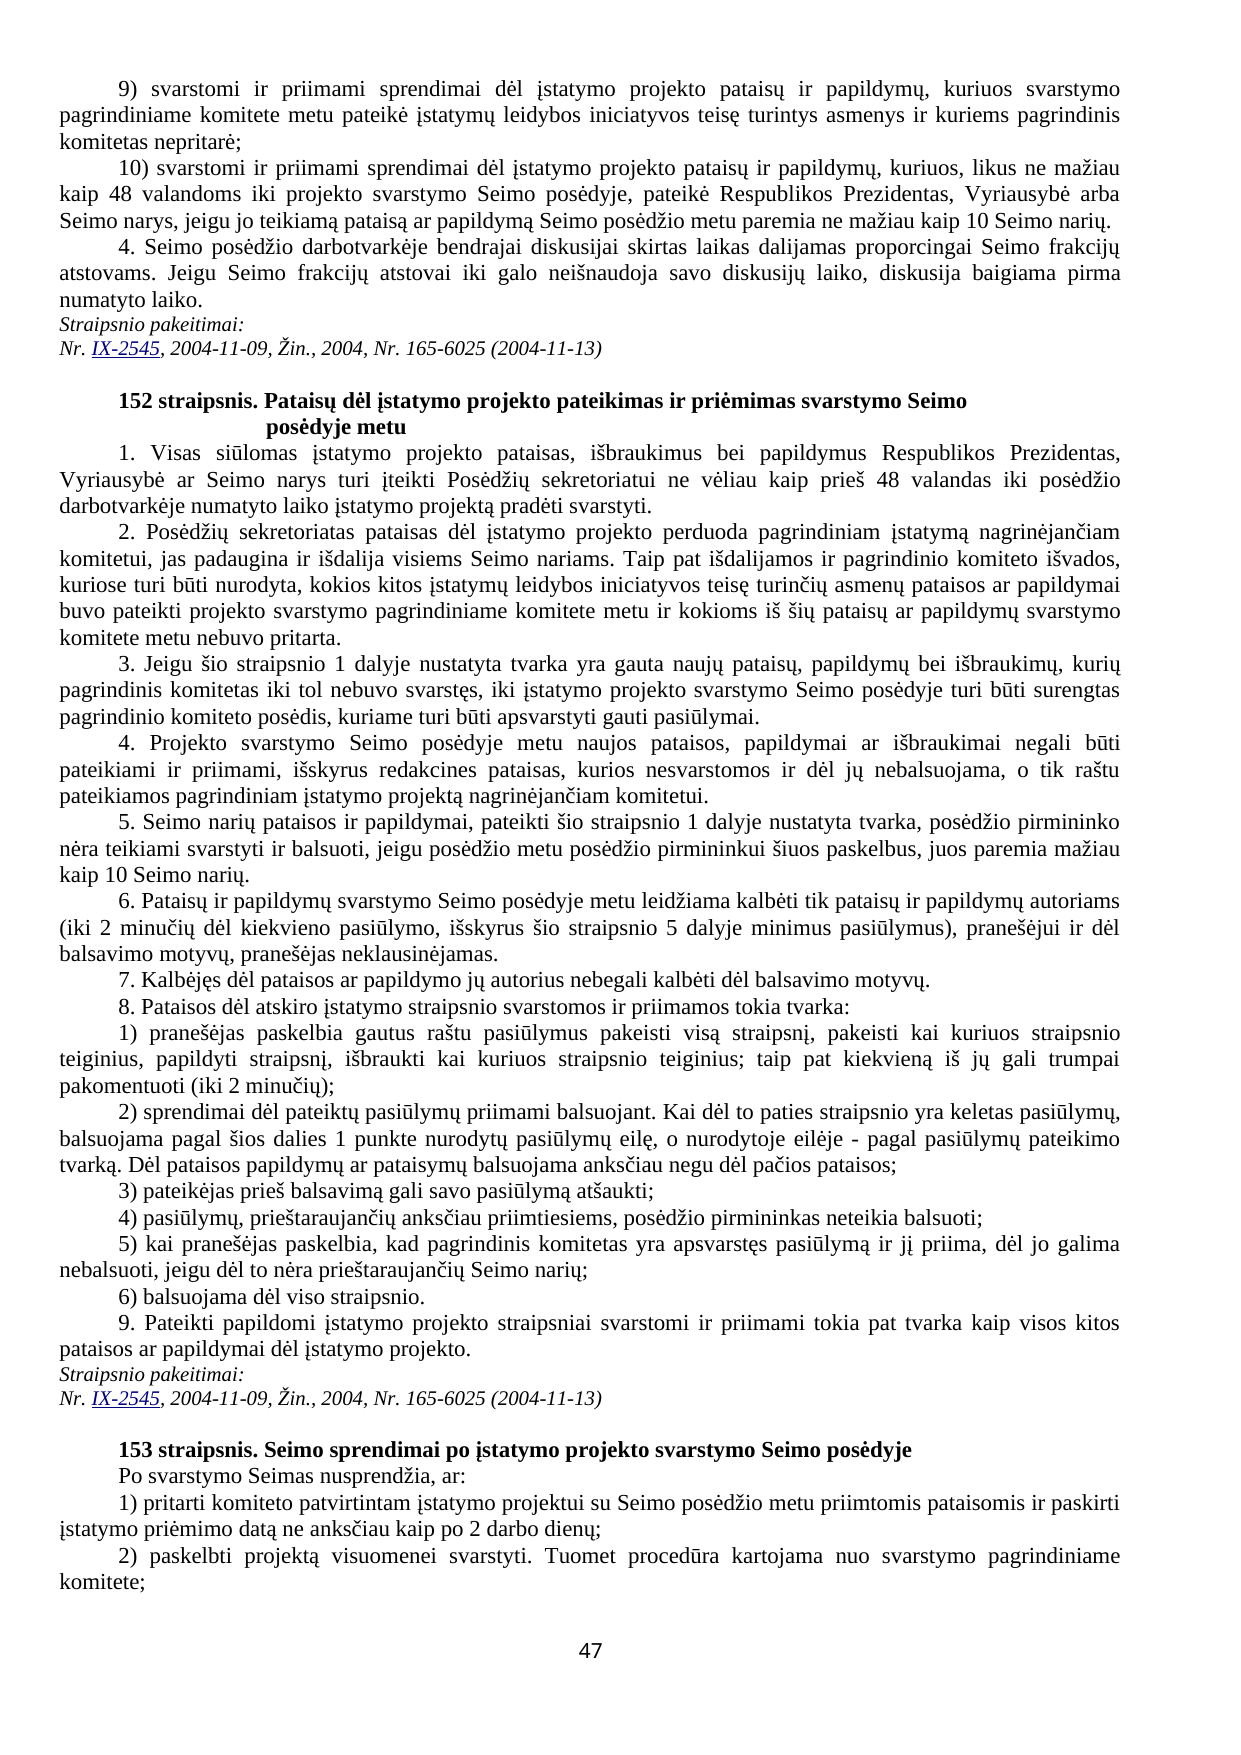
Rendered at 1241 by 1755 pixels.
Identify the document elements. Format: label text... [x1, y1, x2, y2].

text 4. Seimo posėdžio darbotvarkėje bendrajai diskusijai skirtas laikas dalijamas proporcingai Seimo frakcijų atstovams. Jeigu Seimo frakcijų atstovai iki galo neišnaudoja savo diskusijų laiko, diskusija baigiama pirma numatyto laiko. [59, 233, 1122, 312]
text posėdyje metu [266, 413, 1122, 439]
text 9. Pateikti papildomi įstatymo projekto straipsniai svarstomi ir priimami tokia pat tvarka kaip visos kitos pataisos ar papildymai dėl įstatymo projekto. [59, 1309, 1122, 1362]
text 10) svarstomi ir priimami sprendimai dėl įstatymo projekto pataisų ir papildymų, kuriuos, likus ne mažiau kaip 48 valandoms iki projekto svarstymo Seimo posėdyje, pateikė Respublikos Prezidentas, Vyriausybė arba Seimo narys, jeigu jo teikiamą pataisą ar papildymą Seimo posėdžio metu paremia ne mažiau kaip 10 Seimo narių. [59, 154, 1122, 233]
text 4) pasiūlymų, prieštaraujančių anksčiau priimtiesiems, posėdžio pirmininkas neteikia balsuoti; [59, 1204, 1122, 1230]
text 6) balsuojama dėl viso straipsnio. [59, 1283, 1122, 1309]
text Po svarstymo Seimas nusprendžia, ar: [59, 1463, 1122, 1489]
text 3) pateikėjas prieš balsavimą gali savo pasiūlymą atšaukti; [59, 1177, 1122, 1204]
text 6. Pataisų ir papildymų svarstymo Seimo posėdyje metu leidžiama kalbėti tik pataisų ir papildymų autoriams (iki 2 minučių dėl kiekvieno pasiūlymo, išskyrus šio straipsnio 5 dalyje minimus pasiūlymus), pranešėjui ir dėl balsavimo motyvų, pranešėjas neklausinėjamas. [59, 887, 1122, 966]
text 5. Seimo narių pataisos ir papildymai, pateikti šio straipsnio 1 dalyje nustatyta tvarka, posėdžio pirmininko nėra teikiami svarstyti ir balsuoti, jeigu posėdžio metu posėdžio pirmininkui šiuos paskelbus, juos paremia mažiau kaip 10 Seimo narių. [59, 808, 1122, 887]
text Nr. IX-2545, 2004-11-09, Žin., 2004, Nr. 165-6025 (2004-11-13) [59, 336, 1122, 360]
text 3. Jeigu šio straipsnio 1 dalyje nustatyta tvarka yra gauta naujų pataisų, papildymų bei išbraukimų, kurių pagrindinis komitetas iki tol nebuvo svarstęs, iki įstatymo projekto svarstymo Seimo posėdyje turi būti surengtas pagrindinio komiteto posėdis, kuriame turi būti apsvarstyti gauti pasiūlymai. [59, 650, 1122, 729]
text 8. Pataisos dėl atskiro įstatymo straipsnio svarstomos ir priimamos tokia tvarka: [59, 993, 1122, 1019]
text 1. Visas siūlomas įstatymo projekto pataisas, išbraukimus bei papildymus Respublikos Prezidentas, Vyriausybė ar Seimo narys turi įteikti Posėdžių sekretoriatui ne vėliau kaip prieš 48 valandas iki posėdžio darbotvarkėje numatyto laiko įstatymo projektą pradėti svarstyti. [59, 439, 1122, 518]
text Straipsnio pakeitimai: [59, 1362, 1122, 1386]
text 1) pranešėjas paskelbia gautus raštu pasiūlymus pakeisti visą straipsnį, pakeisti kai kuriuos straipsnio teiginius, papildyti straipsnį, išbraukti kai kuriuos straipsnio teiginius; taip pat kiekvieną iš jų gali trumpai pakomentuoti (iki 2 minučių); [59, 1019, 1122, 1098]
text 2. Posėdžių sekretoriatas pataisas dėl įstatymo projekto perduoda pagrindiniam įstatymą nagrinėjančiam komitetui, jas padaugina ir išdalija visiems Seimo nariams. Taip pat išdalijamos ir pagrindinio komiteto išvados, kuriose turi būti nurodyta, kokios kitos įstatymų leidybos iniciatyvos teisę turinčių asmenų pataisos ar papildymai buvo pateikti projekto svarstymo pagrindiniame komitete metu ir kokioms iš šių pataisų ar papildymų svarstymo komitete metu nebuvo pritarta. [59, 518, 1122, 650]
text 4. Projekto svarstymo Seimo posėdyje metu naujos pataisos, papildymai ar išbraukimai negali būti pateikiami ir priimami, išskyrus redakcines pataisas, kurios nesvarstomos ir dėl jų nebalsuojama, o tik raštu pateikiamos pagrindiniam įstatymo projektą nagrinėjančiam komitetui. [59, 729, 1122, 808]
text 7. Kalbėjęs dėl pataisos ar papildymo jų autorius nebegali kalbėti dėl balsavimo motyvų. [59, 966, 1122, 993]
text 2) paskelbti projektą visuomenei svarstyti. Tuomet procedūra kartojama nuo svarstymo pagrindiniame komitete; [59, 1542, 1122, 1594]
text 9) svarstomi ir priimami sprendimai dėl įstatymo projekto pataisų ir papildymų, kuriuos svarstymo pagrindiniame komitete metu pateikė įstatymų leidybos iniciatyvos teisę turintys asmenys ir kuriems pagrindinis komitetas nepritarė; [59, 75, 1122, 154]
text 5) kai pranešėjas paskelbia, kad pagrindinis komitetas yra apsvarstęs pasiūlymą ir jį priima, dėl jo galima nebalsuoti, jeigu dėl to nėra prieštaraujančių Seimo narių; [59, 1230, 1122, 1283]
text 1) pritarti komiteto patvirtintam įstatymo projektui su Seimo posėdžio metu priimtomis pataisomis ir paskirti įstatymo priėmimo datą ne anksčiau kaip po 2 darbo dienų; [59, 1489, 1122, 1542]
text 2) sprendimai dėl pateiktų pasiūlymų priimami balsuojant. Kai dėl to paties straipsnio yra keletas pasiūlymų, balsuojama pagal šios dalies 1 punkte nurodytų pasiūlymų eilę, o nurodytoje eilėje - pagal pasiūlymų pateikimo tvarką. Dėl pataisos papildymų ar pataisymų balsuojama anksčiau negu dėl pačios pataisos; [59, 1098, 1122, 1177]
text 152 straipsnis. Pataisų dėl įstatymo projekto pateikimas ir priėmimas svarstymo Seimo [118, 387, 1122, 413]
text Straipsnio pakeitimai: [59, 312, 1122, 336]
text 153 straipsnis. Seimo sprendimai po įstatymo projekto svarstymo Seimo posėdyje [118, 1436, 1122, 1463]
text Nr. IX-2545, 2004-11-09, Žin., 2004, Nr. 165-6025 (2004-11-13) [59, 1386, 1122, 1410]
